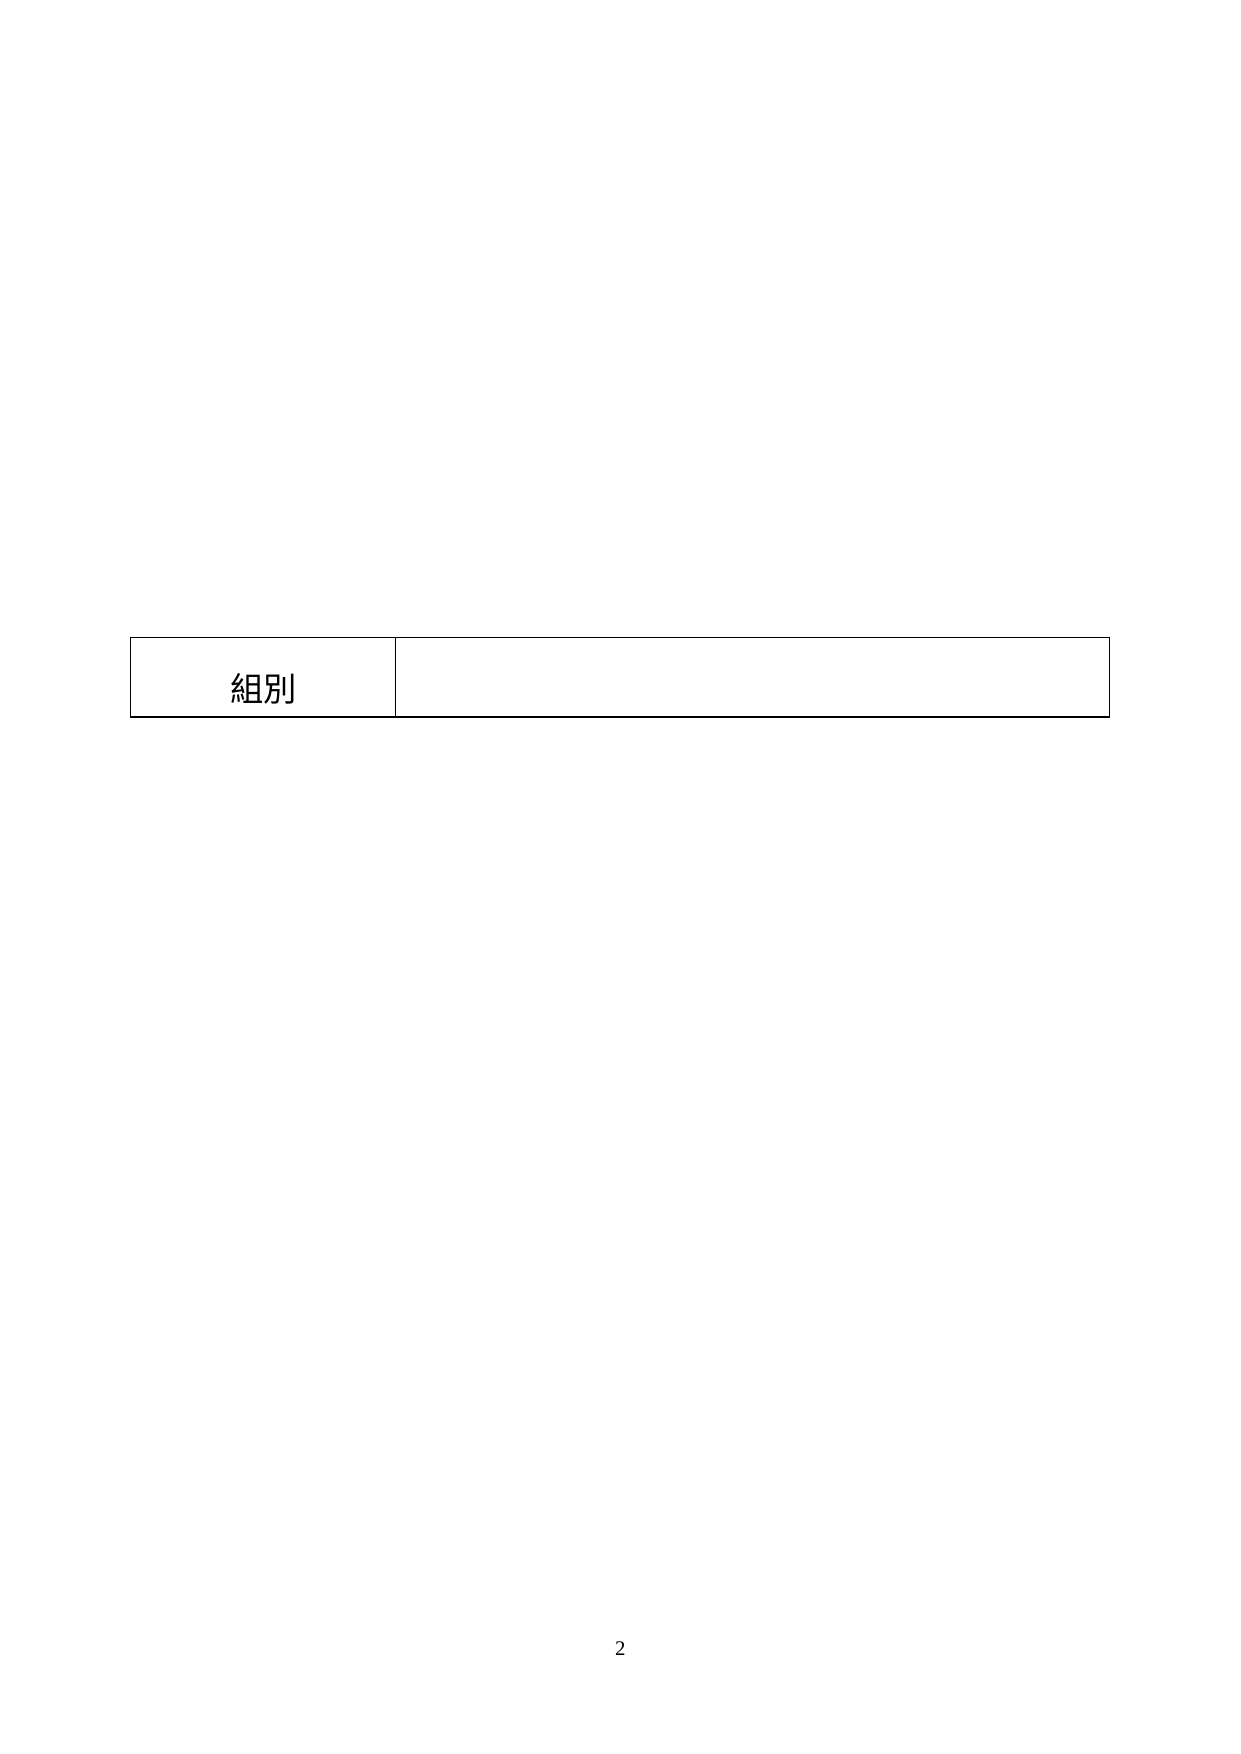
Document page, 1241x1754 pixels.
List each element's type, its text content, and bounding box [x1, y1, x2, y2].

table_cell [396, 638, 1109, 716]
table_cell 組別 [131, 638, 395, 716]
